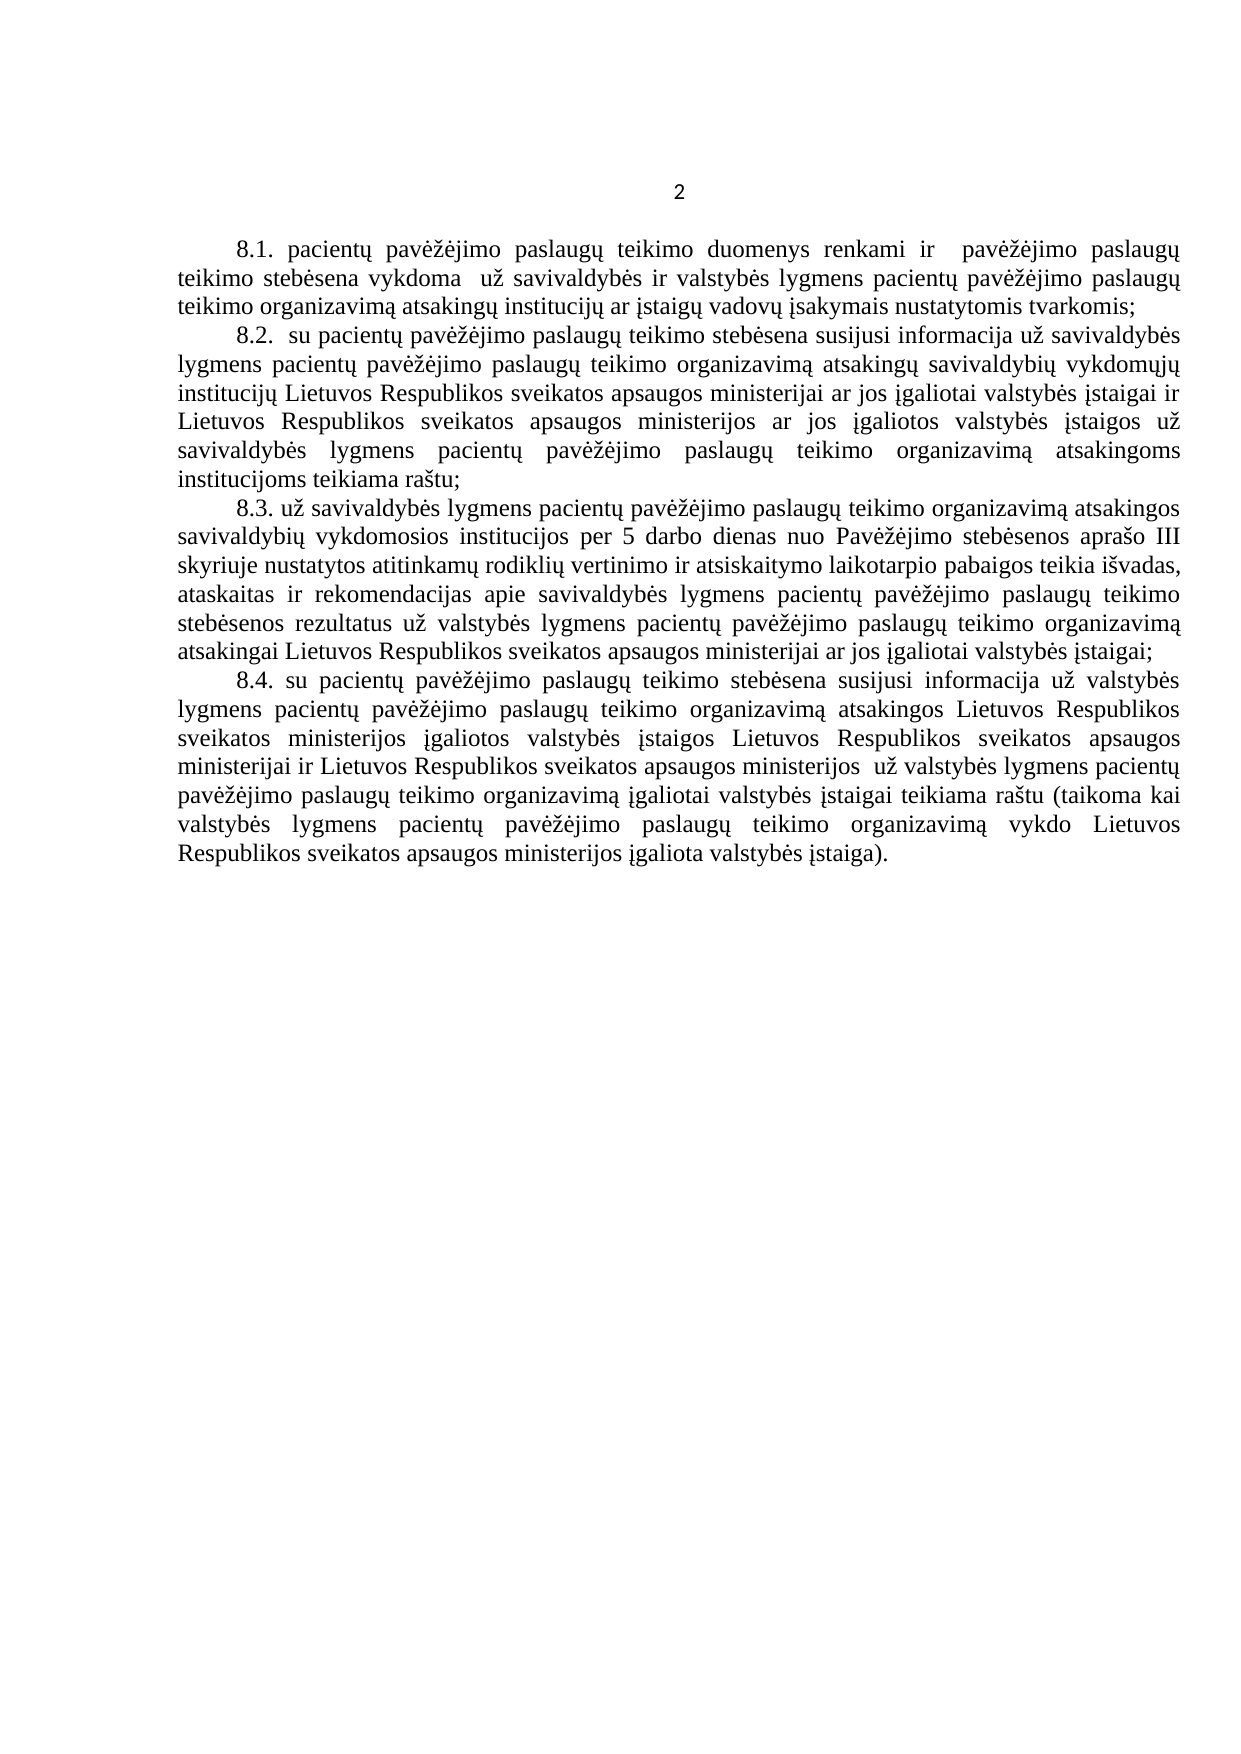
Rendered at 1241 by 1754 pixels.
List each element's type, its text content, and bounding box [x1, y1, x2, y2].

text 8.1. pacientų pavėžėjimo paslaugų teikimo duomenys renkami ir pavėžėjimo paslaugų teikimo stebėsena vykdoma už savivaldybės ir valstybės lygmens pacientų pavėžėjimo paslaugų teikimo organizavimą atsakingų institucijų ar įstaigų vadovų įsakymais nustatytomis tvarkomis; [177, 234, 1181, 320]
text 8.3. už savivaldybės lygmens pacientų pavėžėjimo paslaugų teikimo organizavimą atsakingos savivaldybių vykdomosios institucijos per 5 darbo dienas nuo Pavėžėjimo stebėsenos aprašo III skyriuje nustatytos atitinkamų rodiklių vertinimo ir atsiskaitymo laikotarpio pabaigos teikia išvadas, ataskaitas ir rekomendacijas apie savivaldybės lygmens pacientų pavėžėjimo paslaugų teikimo stebėsenos rezultatus už valstybės lygmens pacientų pavėžėjimo paslaugų teikimo organizavimą atsakingai Lietuvos Respublikos sveikatos apsaugos ministerijai ar jos įgaliotai valstybės įstaigai; [177, 493, 1181, 665]
text 8.2. su pacientų pavėžėjimo paslaugų teikimo stebėsena susijusi informacija už savivaldybės lygmens pacientų pavėžėjimo paslaugų teikimo organizavimą atsakingų savivaldybių vykdomųjų institucijų Lietuvos Respublikos sveikatos apsaugos ministerijai ar jos įgaliotai valstybės įstaigai ir Lietuvos Respublikos sveikatos apsaugos ministerijos ar jos įgaliotos valstybės įstaigos už savivaldybės lygmens pacientų pavėžėjimo paslaugų teikimo organizavimą atsakingoms institucijoms teikiama raštu; [177, 320, 1181, 493]
text 8.4. su pacientų pavėžėjimo paslaugų teikimo stebėsena susijusi informacija už valstybės lygmens pacientų pavėžėjimo paslaugų teikimo organizavimą atsakingos Lietuvos Respublikos sveikatos ministerijos įgaliotos valstybės įstaigos Lietuvos Respublikos sveikatos apsaugos ministerijai ir Lietuvos Respublikos sveikatos apsaugos ministerijos už valstybės lygmens pacientų pavėžėjimo paslaugų teikimo organizavimą įgaliotai valstybės įstaigai teikiama raštu (taikoma kai valstybės lygmens pacientų pavėžėjimo paslaugų teikimo organizavimą vykdo Lietuvos Respublikos sveikatos apsaugos ministerijos įgaliota valstybės įstaiga). [177, 665, 1181, 866]
